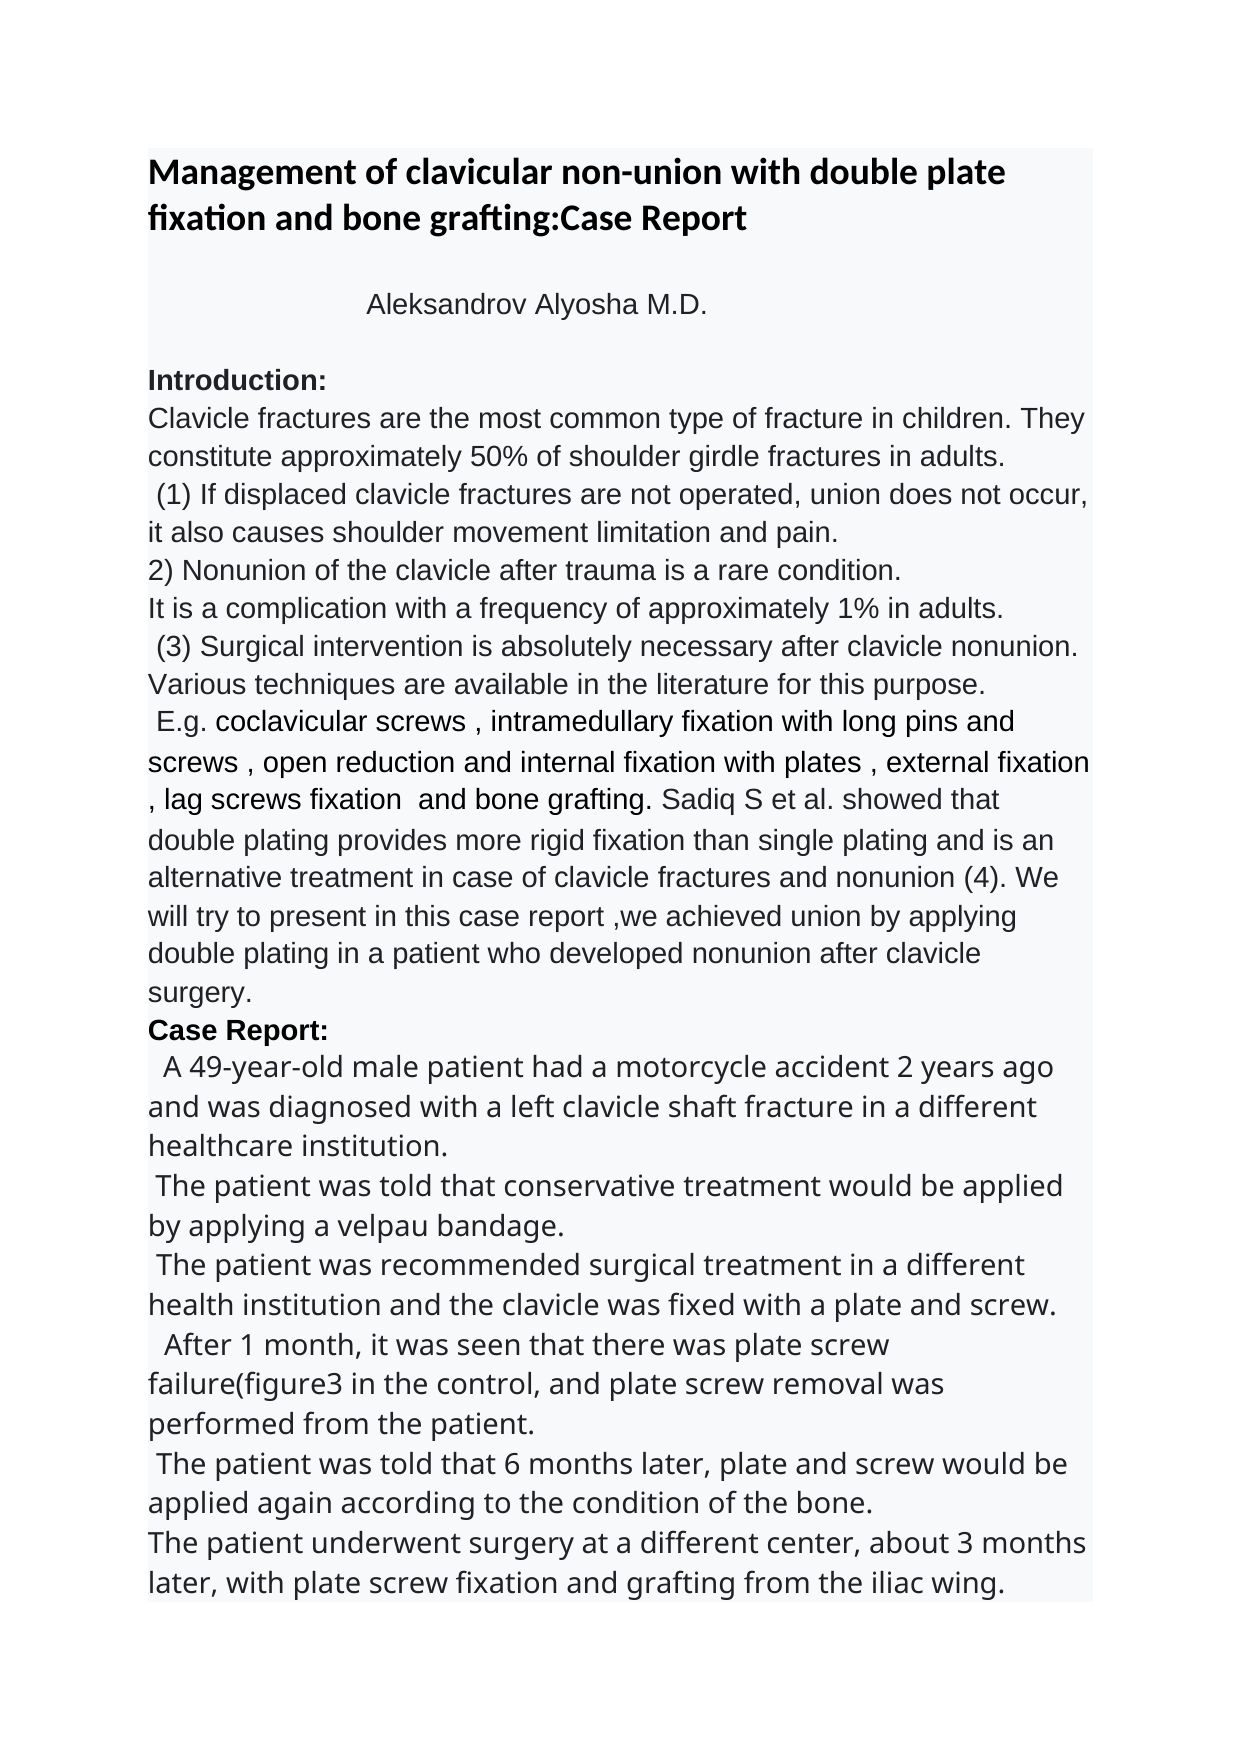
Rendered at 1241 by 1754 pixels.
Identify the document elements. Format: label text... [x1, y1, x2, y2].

text The patient was told that conservative treatment would be applied by applying a velpau bandage. [148, 1165, 1093, 1244]
text Management of clavicular non-union with double plate fixation and bone grafting:Case Report [148, 148, 1093, 239]
text A 49-year-old male patient had a motorcycle accident 2 years ago and was diagnosed with a left clavicle shaft fracture in a different healthcare institution. [148, 1046, 1093, 1165]
text 2) Nonunion of the clavicle after trauma is a rare condition. [148, 548, 1093, 587]
text The patient underwent surgery at a different center, about 3 months later, with plate screw fixation and grafting from the iliac wing. [148, 1522, 1093, 1602]
text After 1 month, it was seen that there was plate screw failure(figure3 in the control, and plate screw removal was performed from the patient. [148, 1324, 1093, 1443]
text The patient was told that 6 months later, plate and screw would be applied again according to the condition of the bone. [148, 1443, 1093, 1522]
text (3) Surgical intervention is absolutely necessary after clavicle nonunion. Various techniques are available in the literature for this purpose. [148, 624, 1093, 701]
text It is a complication with a frequency of approximately 1% in adults. [148, 587, 1093, 624]
text (1) If displaced clavicle fractures are not operated, union does not occur, it also causes shoulder movement limitation and pain. [148, 472, 1093, 548]
text Clavicle fractures are the most common type of fracture in children. They constitute approximately 50% of shoulder girdle fractures in adults. [148, 396, 1093, 472]
text E.g. coclavicular screws , intramedullary fixation with long pins and screws , open reduction and internal fixation with plates , external fixation , lag screws fixation and bone grafting. Sadiq S et al. showed that double plating provides more rigid fixation than single plating and is an alternative treatment in case of clavicle fractures and nonunion (4). We will try to present in this case report ,we achieved union by applying double plating in a patient who developed nonunion after clavicle surgery. [148, 701, 1093, 1008]
text The patient was recommended surgical treatment in a different health institution and the clavicle was fixed with a plate and screw. [148, 1244, 1093, 1324]
text Case Report: [148, 1008, 1093, 1046]
text Aleksandrov Alyosha M.D. [148, 282, 1093, 320]
text Introduction: [148, 358, 1093, 396]
